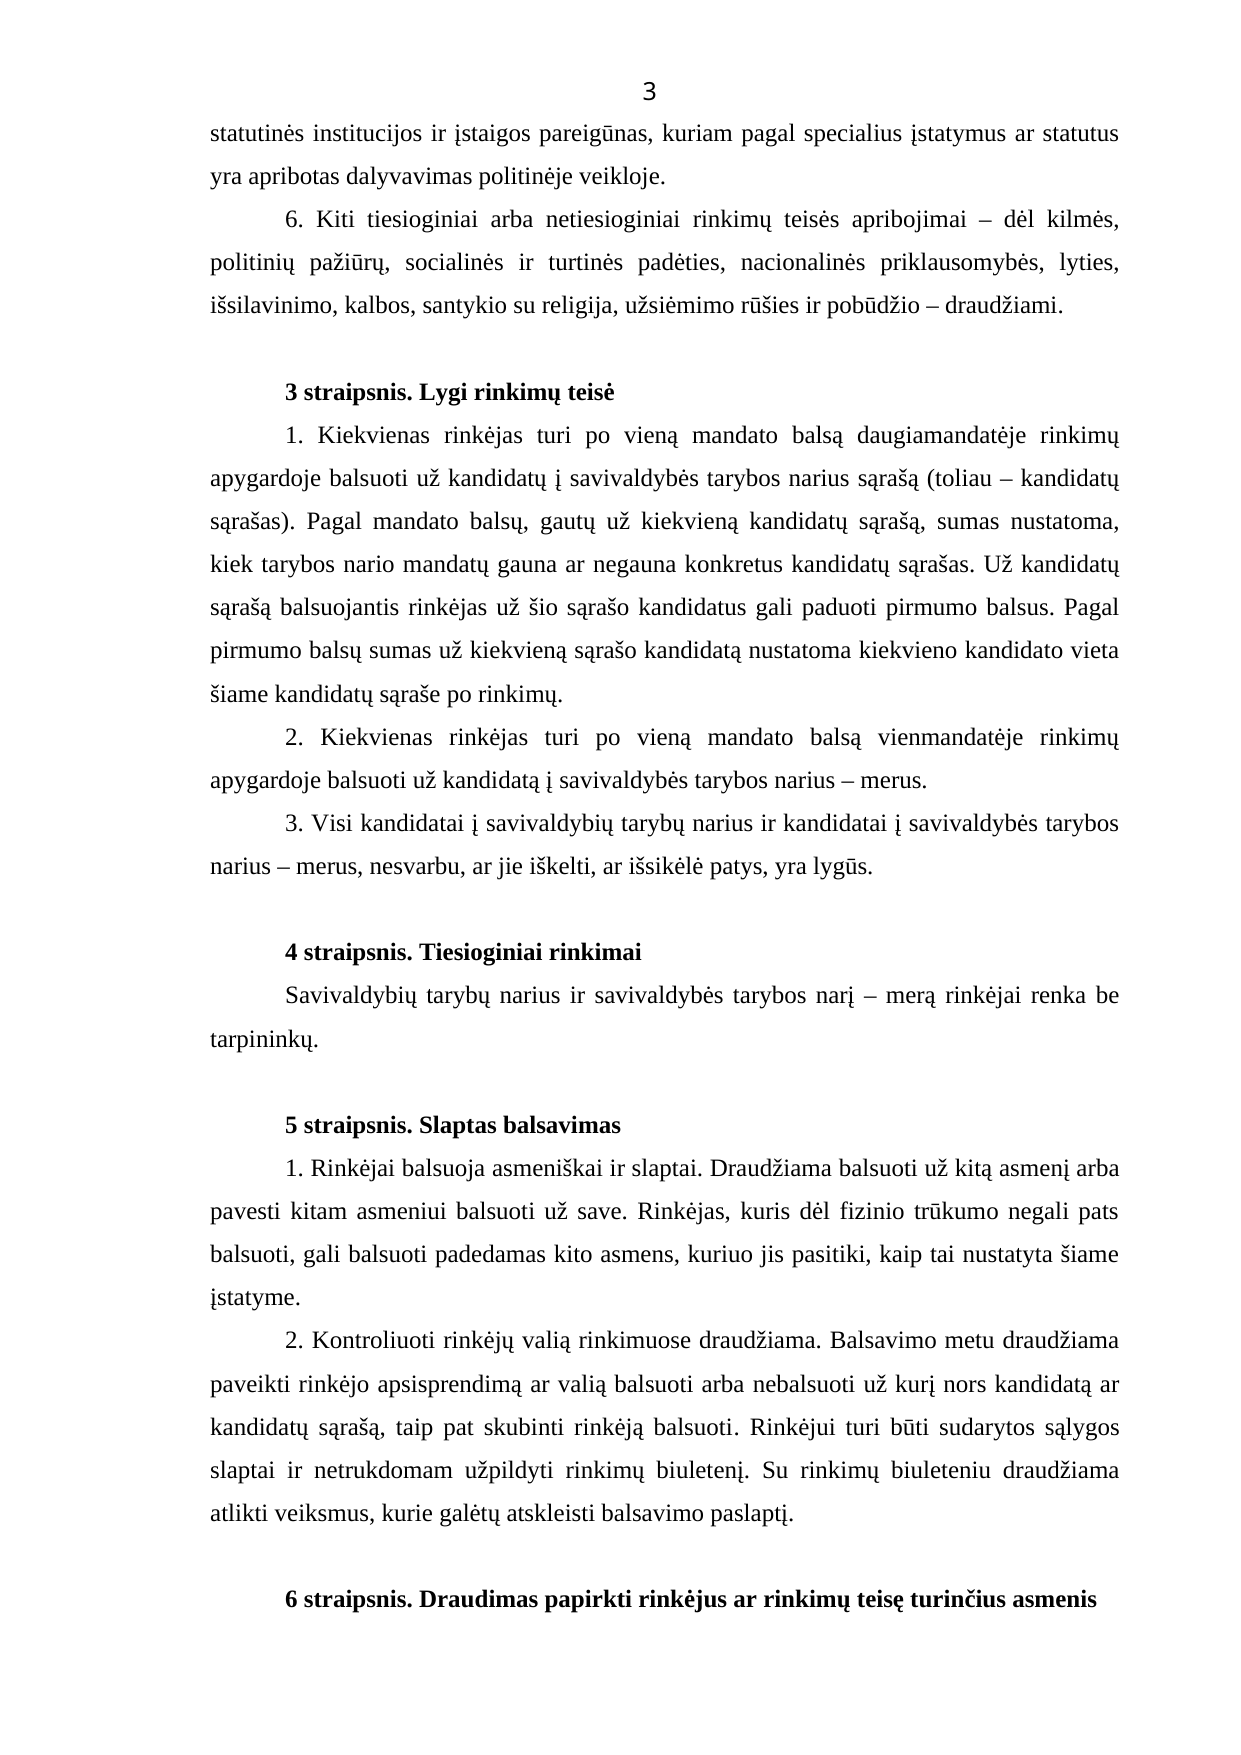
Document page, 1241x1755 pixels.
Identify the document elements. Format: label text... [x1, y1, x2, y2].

text 6. Kiti tiesioginiai arba netiesioginiai rinkimų teisės apribojimai – dėl kilmės, politinių pažiūrų, socialinės ir turtinės padėties, nacionalinės priklausomybės, lyties, išsilavinimo, kalbos, santykio su religija, užsiėmimo rūšies ir pobūdžio – draudžiami. [210, 204, 1120, 319]
text 3 straipsnis. Lygi rinkimų teisė [210, 377, 1120, 406]
text 4 straipsnis. Tiesioginiai rinkimai [210, 937, 1120, 966]
text Savivaldybių tarybų narius ir savivaldybės tarybos narį – merą rinkėjai renka be tarpininkų. [210, 981, 1120, 1052]
text 2. Kontroliuoti rinkėjų valią rinkimuose draudžiama. Balsavimo metu draudžiama paveikti rinkėjo apsisprendimą ar valią balsuoti arba nebalsuoti už kurį nors kandidatą ar kandidatų sąrašą, taip pat skubinti rinkėją balsuoti. Rinkėjui turi būti sudarytos sąlygos slaptai ir netrukdomam užpildyti rinkimų biuletenį. Su rinkimų biuleteniu draudžiama atlikti veiksmus, kurie galėtų atskleisti balsavimo paslaptį. [210, 1326, 1120, 1527]
text 1. Kiekvienas rinkėjas turi po vieną mandato balsą daugiamandatėje rinkimų apygardoje balsuoti už kandidatų į savivaldybės tarybos narius sąrašą (toliau – kandidatų sąrašas). Pagal mandato balsų, gautų už kiekvieną kandidatų sąrašą, sumas nustatoma, kiek tarybos nario mandatų gauna ar negauna konkretus kandidatų sąrašas. Už kandidatų sąrašą balsuojantis rinkėjas už šio sąrašo kandidatus gali paduoti pirmumo balsus. Pagal pirmumo balsų sumas už kiekvieną sąrašo kandidatą nustatoma kiekvieno kandidato vieta šiame kandidatų sąraše po rinkimų. [210, 420, 1120, 707]
text statutinės institucijos ir įstaigos pareigūnas, kuriam pagal specialius įstatymus ar statutus yra apribotas dalyvavimas politinėje veikloje. [210, 118, 1120, 190]
text 2. Kiekvienas rinkėjas turi po vieną mandato balsą vienmandatėje rinkimų apygardoje balsuoti už kandidatą į savivaldybės tarybos narius – merus. [210, 722, 1120, 794]
text 3. Visi kandidatai į savivaldybių tarybų narius ir kandidatai į savivaldybės tarybos narius – merus, nesvarbu, ar jie iškelti, ar išsikėlė patys, yra lygūs. [210, 808, 1120, 880]
text 1. Rinkėjai balsuoja asmeniškai ir slaptai. Draudžiama balsuoti už kitą asmenį arba pavesti kitam asmeniui balsuoti už save. Rinkėjas, kuris dėl fizinio trūkumo negali pats balsuoti, gali balsuoti padedamas kito asmens, kuriuo jis pasitiki, kaip tai nustatyta šiame įstatyme. [210, 1153, 1120, 1311]
text 6 straipsnis. Draudimas papirkti rinkėjus ar rinkimų teisę turinčius asmenis [210, 1584, 1120, 1613]
text 5 straipsnis. Slaptas balsavimas [210, 1110, 1120, 1139]
